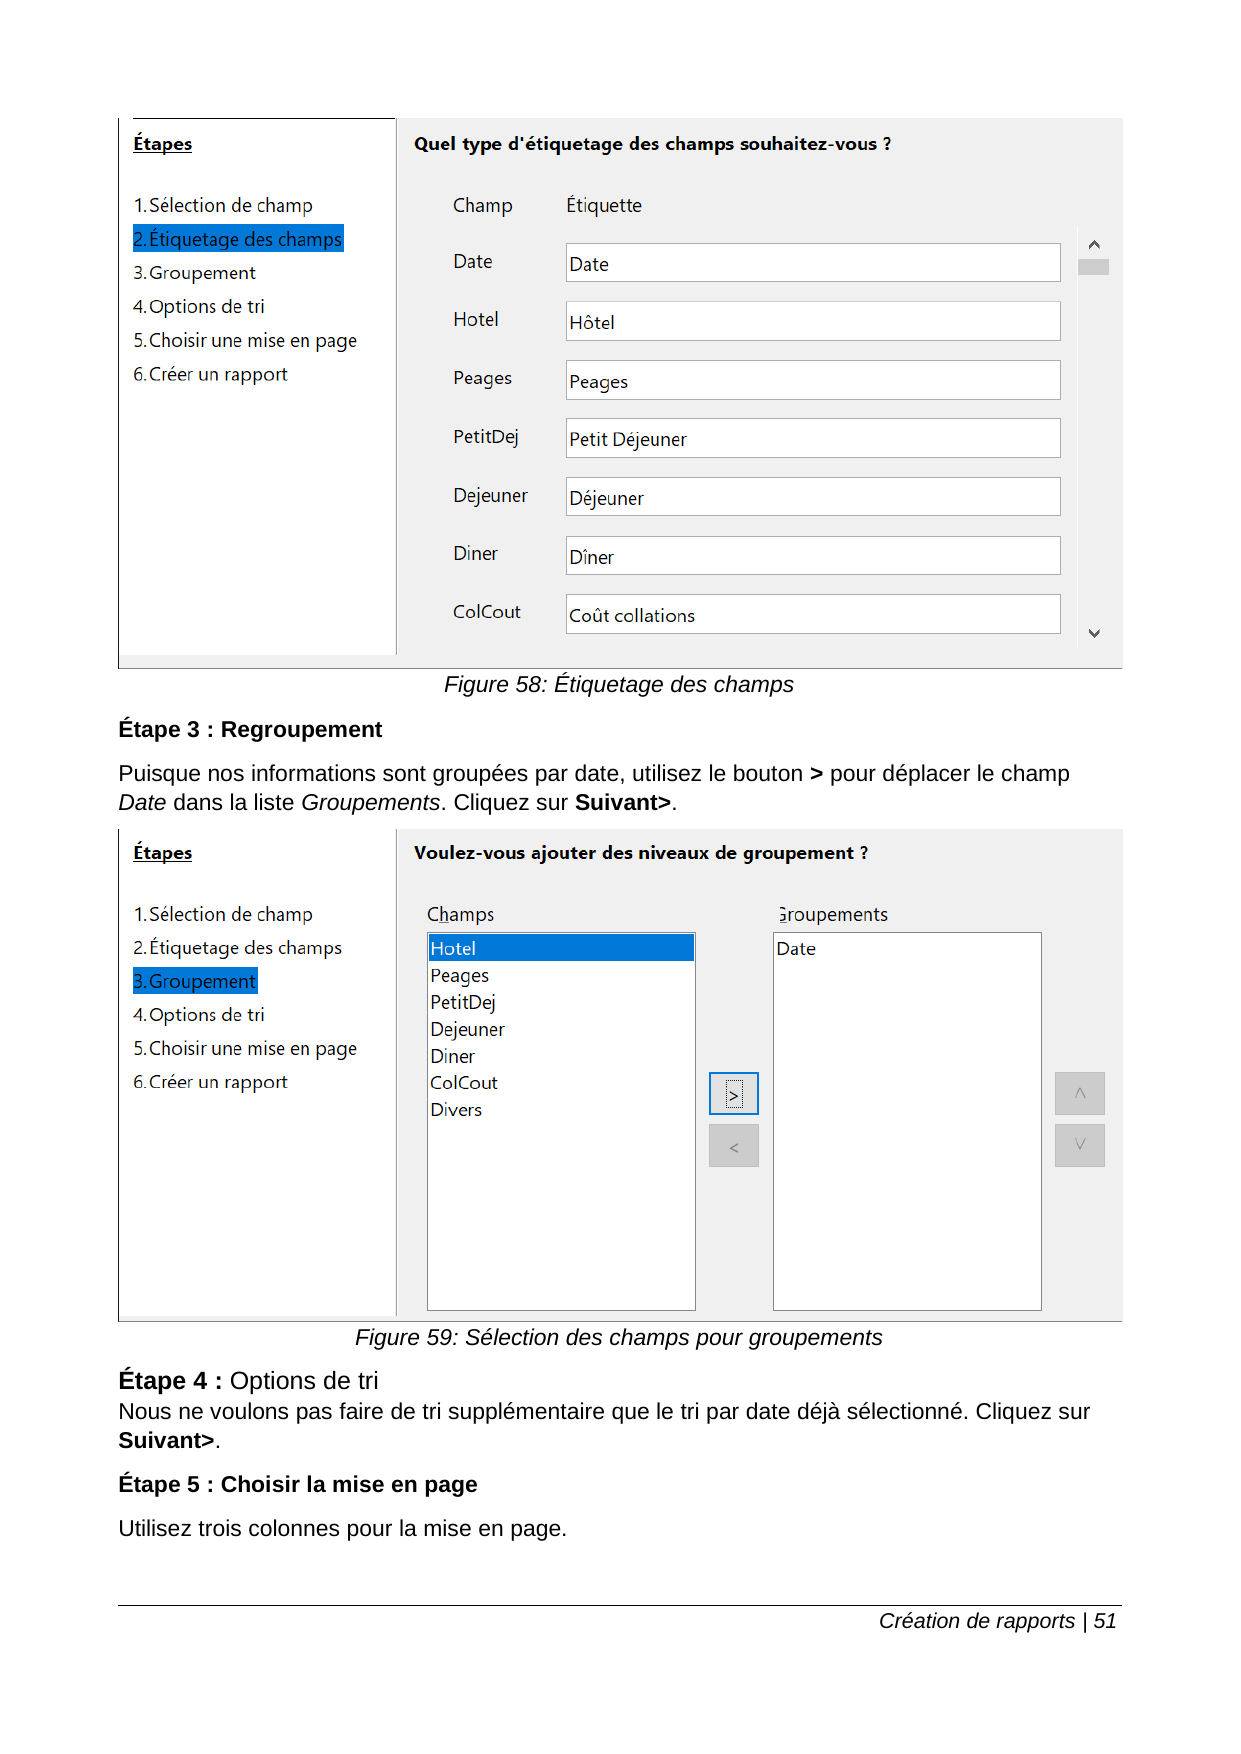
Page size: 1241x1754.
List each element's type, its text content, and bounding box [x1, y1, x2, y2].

text Utilisez trois colonnes pour la mise en page. [118, 1512, 1122, 1541]
subtitle Options de tri [118, 1366, 1122, 1395]
text Figure 58: Étiquetage des champs [118, 669, 1122, 698]
subtitle Regroupement [118, 713, 1122, 742]
text Figure 59: Sélection des champs pour groupements [118, 1322, 1122, 1351]
picture [118, 829, 1123, 1322]
subtitle Choisir la mise en page [118, 1468, 1122, 1497]
text Puisque nos informations sont groupées par date, utilisez le bouton > pour déplacer le champ Date dans la liste Groupements. Cliquez sur Suivant>. [118, 757, 1122, 815]
text Nous ne voulons pas faire de tri supplémentaire que le tri par date déjà sélectionné. Cliquez sur Suivant>. [118, 1395, 1122, 1453]
picture [118, 118, 1123, 669]
